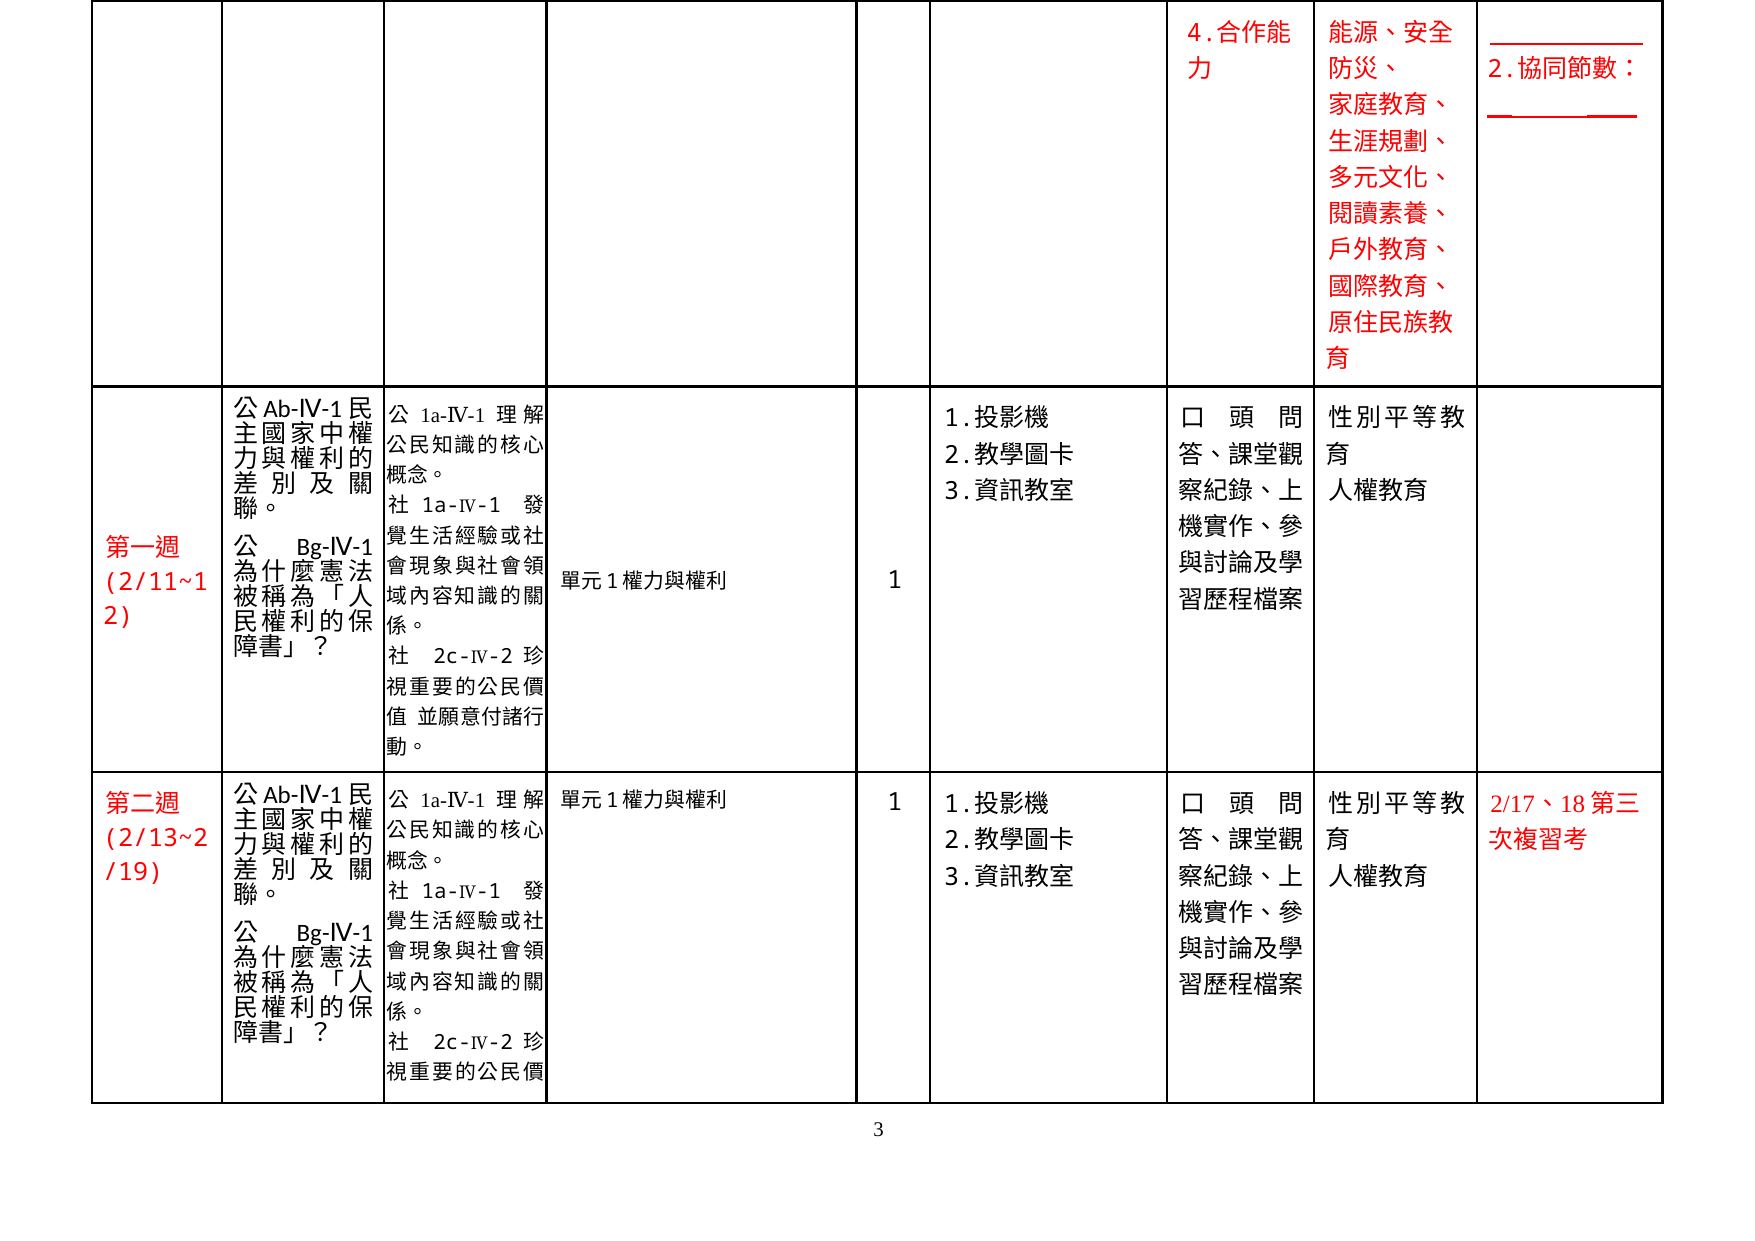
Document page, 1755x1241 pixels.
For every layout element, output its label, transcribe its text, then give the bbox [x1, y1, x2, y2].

table_cell 公Ab-Ⅳ-1 民主國家中權力與權利的差別及關聯。 公 Bg-Ⅳ-1 為什麼憲法被稱為「人民權利的保障書」？ [223, 773, 383, 1102]
table_cell ＿ ＿ 2.協同節數： ＿ ＿＿ [1478, 2, 1661, 385]
table_cell 單元1權力與權利 [548, 388, 855, 771]
table_cell 能源、安全 防災、 家庭教育、 生涯規劃、 多元文化、 閱讀素養、 戶外教育、 國際教育、 原住民族教育 [1315, 2, 1476, 385]
table_cell 性別平等教育 人權教育 [1315, 773, 1476, 1102]
table_cell 公1a-Ⅳ-1理解公民知識的核心概念。 社 1a-Ⅳ-1 發覺生活經驗或社會現象與社會領域內容知識的關係。 社 2c-Ⅳ-2珍視重要的公民價值 並願意付諸行動。 [385, 388, 545, 771]
table_cell 單元1權力與權利 [548, 773, 855, 1102]
table_cell 1.投影機 2.教學圖卡 3.資訊教室 [931, 773, 1166, 1102]
table_cell 1 [858, 773, 929, 1102]
table_cell [858, 2, 929, 385]
table_cell 1.投影機 2.教學圖卡 3.資訊教室 [931, 388, 1166, 771]
table_cell 口頭問答、課堂觀察紀錄、上機實作、參與討論及學習歷程檔案 [1168, 773, 1313, 1102]
table_cell [223, 2, 383, 385]
table_cell [93, 2, 221, 385]
table_cell 1 [858, 388, 929, 771]
table_cell [931, 2, 1166, 385]
table_cell [385, 2, 545, 385]
table_cell 公Ab-Ⅳ-1 民主國家中權力與權利的差別及關聯。 公 Bg-Ⅳ-1 為什麼憲法被稱為「人民權利的保障書」？ [223, 388, 383, 771]
table_cell [548, 2, 855, 385]
table_cell 4.合作能力 [1168, 2, 1313, 385]
table_cell [1478, 388, 1661, 771]
table_cell 第一週(2/11~12) [93, 388, 221, 771]
table_cell 口頭問答、課堂觀察紀錄、上機實作、參與討論及學習歷程檔案 [1168, 388, 1313, 771]
table_cell 第二週(2/13~2/19) [93, 773, 221, 1102]
table_cell 2/17、18第三次複習考 [1478, 773, 1661, 1102]
table_cell 公1a-Ⅳ-1理解公民知識的核心概念。 社 1a-Ⅳ-1 發覺生活經驗或社會現象與社會領域內容知識的關係。 社 2c-Ⅳ-2珍視重要的公民價 [385, 773, 545, 1102]
table_cell 性別平等教育 人權教育 [1315, 388, 1476, 771]
